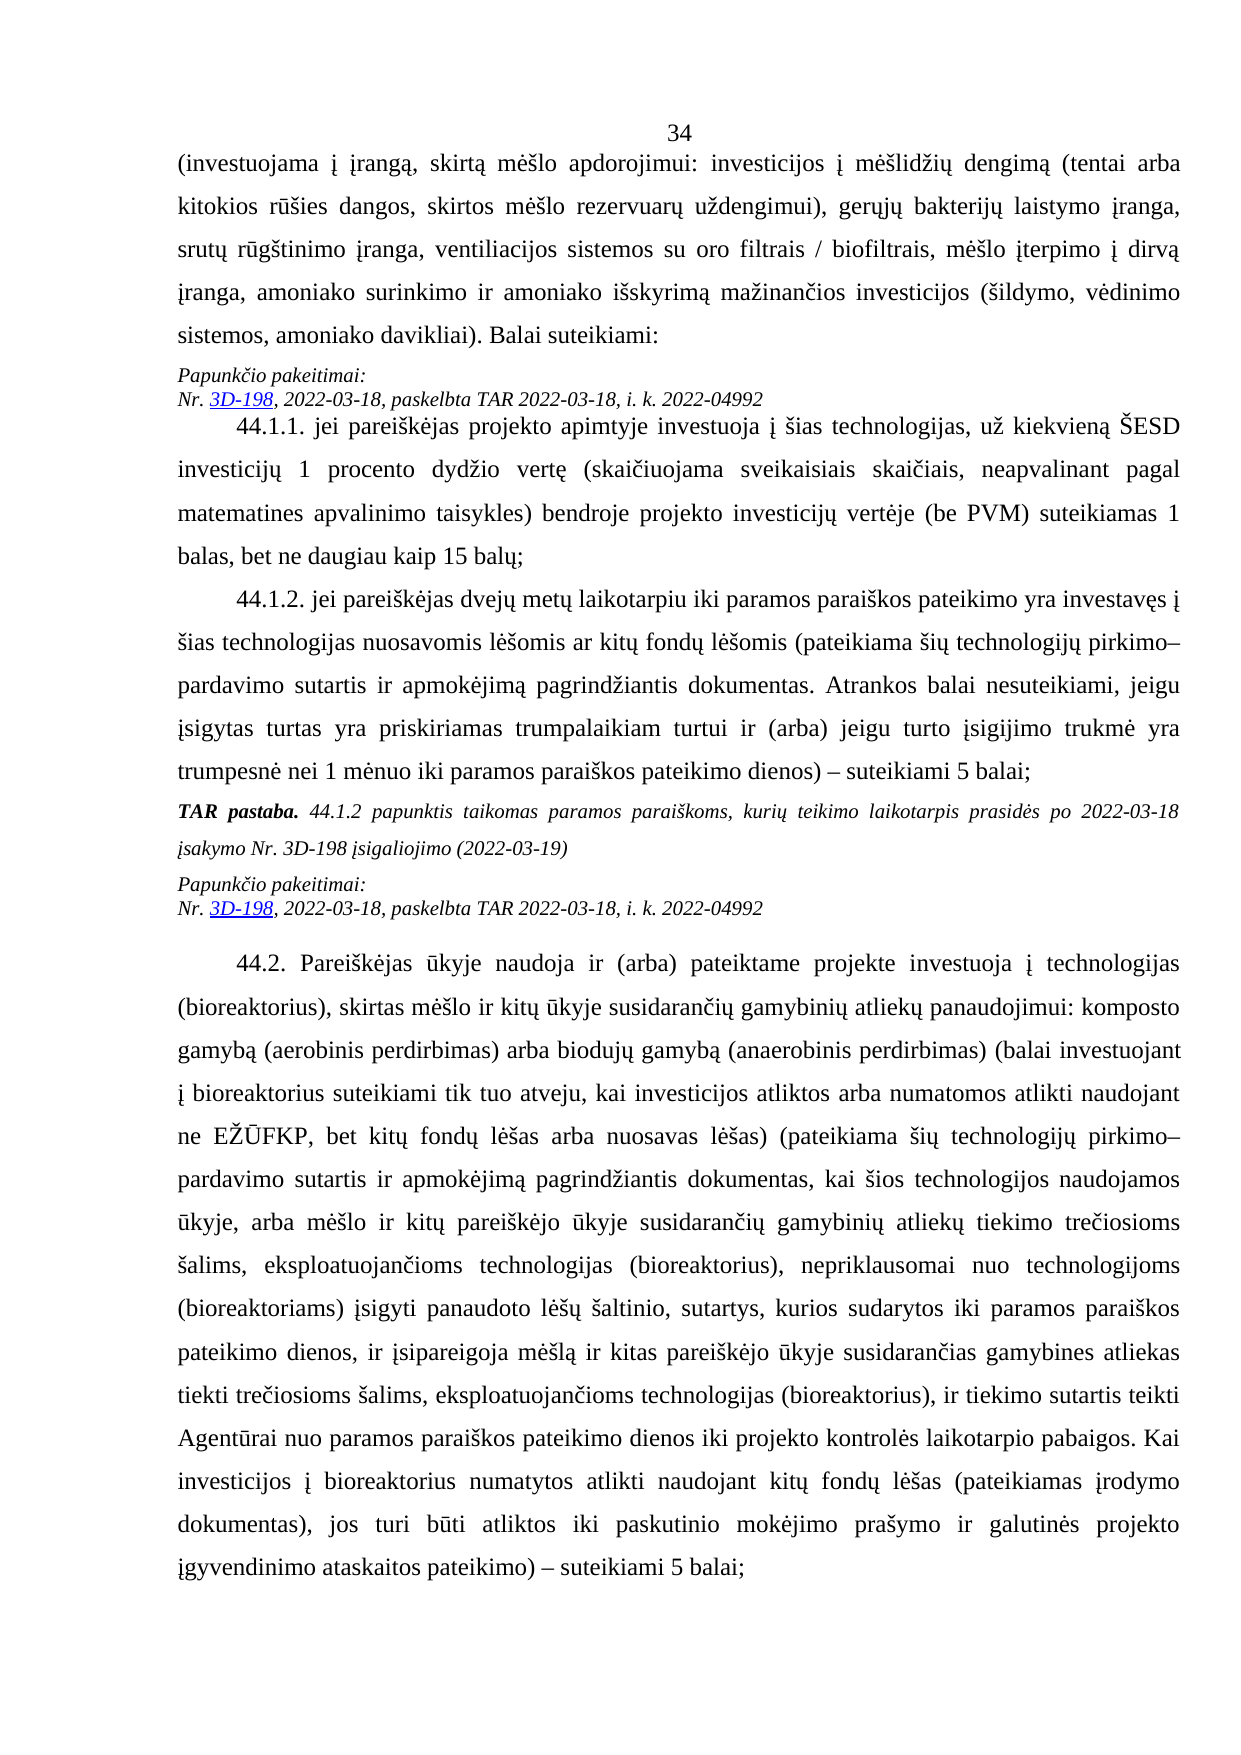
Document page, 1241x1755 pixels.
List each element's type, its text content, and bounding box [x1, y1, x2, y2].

text Nr. 3D-198, 2022-03-18, paskelbta TAR 2022-03-18, i. k. 2022-04992 [177, 387, 1181, 411]
text Nr. 3D-198, 2022-03-18, paskelbta TAR 2022-03-18, i. k. 2022-04992 [177, 896, 1181, 920]
text Papunkčio pakeitimai: [177, 363, 1181, 387]
text 44.1.2. jei pareiškėjas dvejų metų laikotarpiu iki paramos paraiškos pateikimo yra investavęs į šias technologijas nuosavomis lėšomis ar kitų fondų lėšomis (pateikiama šių technologijų pirkimo–pardavimo sutartis ir apmokėjimą pagrindžiantis dokumentas. Atrankos balai nesuteikiami, jeigu įsigytas turtas yra priskiriamas trumpalaikiam turtui ir (arba) jeigu turto įsigijimo trukmė yra trumpesnė nei 1 mėnuo iki paramos paraiškos pateikimo dienos) – suteikiami 5 balai; [177, 584, 1181, 785]
text (investuojama į įrangą, skirtą mėšlo apdorojimui: investicijos į mėšlidžių dengimą (tentai arba kitokios rūšies dangos, skirtos mėšlo rezervuarų uždengimui), gerųjų bakterijų laistymo įranga, srutų rūgštinimo įranga, ventiliacijos sistemos su oro filtrais / biofiltrais, mėšlo įterpimo į dirvą įranga, amoniako surinkimo ir amoniako išskyrimą mažinančios investicijos (šildymo, vėdinimo sistemos, amoniako davikliai). Balai suteikiami: [177, 148, 1181, 349]
text 44.1.1. jei pareiškėjas projekto apimtyje investuoja į šias technologijas, už kiekvieną ŠESD investicijų 1 procento dydžio vertę (skaičiuojama sveikaisiais skaičiais, neapvalinant pagal matematines apvalinimo taisykles) bendroje projekto investicijų vertėje (be PVM) suteikiamas 1 balas, bet ne daugiau kaip 15 balų; [177, 411, 1181, 569]
text 44.2. Pareiškėjas ūkyje naudoja ir (arba) pateiktame projekte investuoja į technologijas (bioreaktorius), skirtas mėšlo ir kitų ūkyje susidarančių gamybinių atliekų panaudojimui: komposto gamybą (aerobinis perdirbimas) arba biodujų gamybą (anaerobinis perdirbimas) (balai investuojant į bioreaktorius suteikiami tik tuo atveju, kai investicijos atliktos arba numatomos atlikti naudojant ne EŽŪFKP, bet kitų fondų lėšas arba nuosavas lėšas) (pateikiama šių technologijų pirkimo–pardavimo sutartis ir apmokėjimą pagrindžiantis dokumentas, kai šios technologijos naudojamos ūkyje, arba mėšlo ir kitų pareiškėjo ūkyje susidarančių gamybinių atliekų tiekimo trečiosioms šalims, eksploatuojančioms technologijas (bioreaktorius), nepriklausomai nuo technologijoms (bioreaktoriams) įsigyti panaudoto lėšų šaltinio, sutartys, kurios sudarytos iki paramos paraiškos pateikimo dienos, ir įsipareigoja mėšlą ir kitas pareiškėjo ūkyje susidarančias gamybines atliekas tiekti trečiosioms šalims, eksploatuojančioms technologijas (bioreaktorius), ir tiekimo sutartis teikti Agentūrai nuo paramos paraiškos pateikimo dienos iki projekto kontrolės laikotarpio pabaigos. Kai investicijos į bioreaktorius numatytos atlikti naudojant kitų fondų lėšas (pateikiamas įrodymo dokumentas), jos turi būti atliktos iki paskutinio mokėjimo prašymo ir galutinės projekto įgyvendinimo ataskaitos pateikimo) – suteikiami 5 balai; [177, 948, 1181, 1581]
text TAR pastaba. 44.1.2 papunktis taikomas paramos paraiškoms, kurių teikimo laikotarpis prasidės po 2022-03-18 įsakymo Nr. 3D-198 įsigaliojimo (2022-03-19) [177, 799, 1181, 859]
text Papunkčio pakeitimai: [177, 872, 1181, 896]
